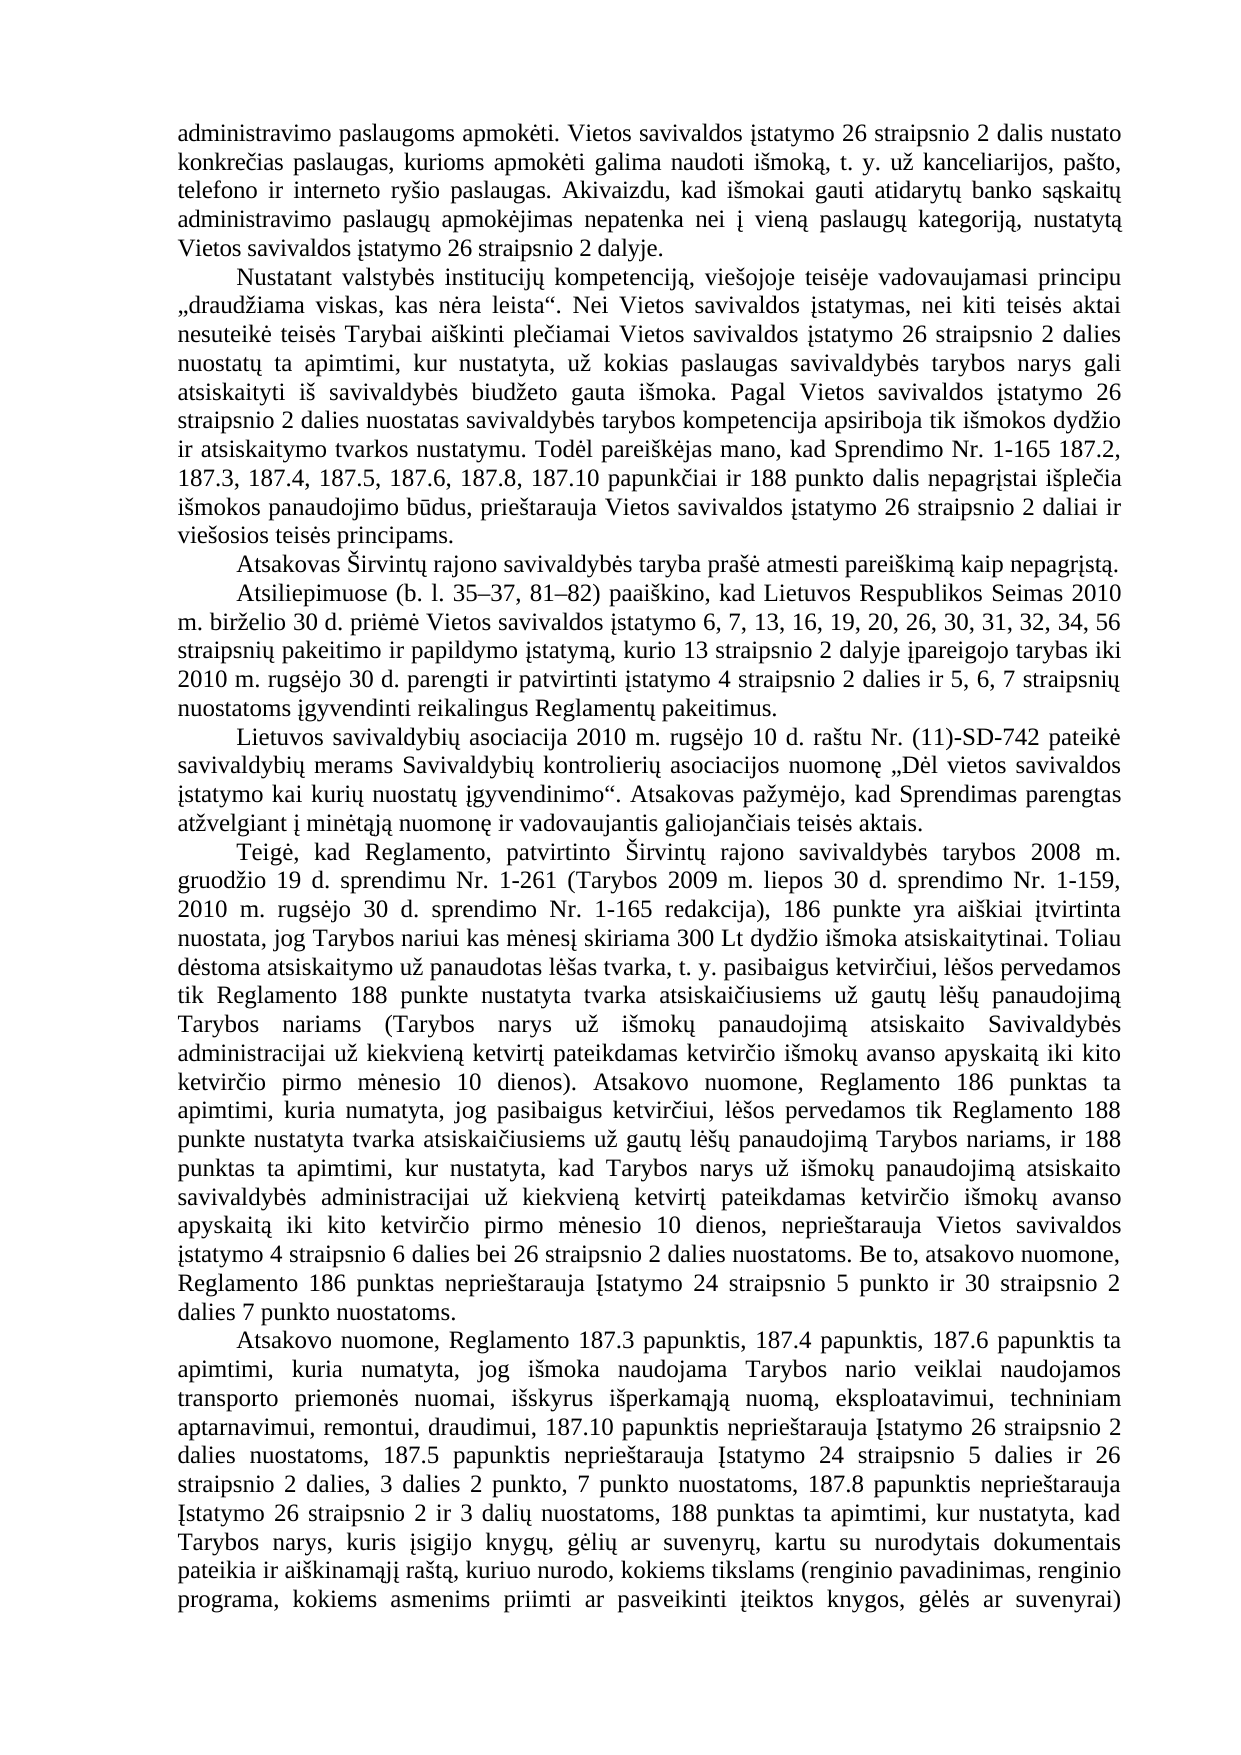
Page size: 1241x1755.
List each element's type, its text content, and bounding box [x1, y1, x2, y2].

text Atsiliepimuose (b. l. 35–37, 81–82) paaiškino, kad Lietuvos Respublikos Seimas 2010 m. birželio 30 d. priėmė Vietos savivaldos įstatymo 6, 7, 13, 16, 19, 20, 26, 30, 31, 32, 34, 56 straipsnių pakeitimo ir papildymo įstatymą, kurio 13 straipsnio 2 dalyje įpareigojo tarybas iki 2010 m. rugsėjo 30 d. parengti ir patvirtinti įstatymo 4 straipsnio 2 dalies ir 5, 6, 7 straipsnių nuostatoms įgyvendinti reikalingus Reglamentų pakeitimus. [177, 578, 1122, 722]
text Teigė, kad Reglamento, patvirtinto Širvintų rajono savivaldybės tarybos 2008 m. gruodžio 19 d. sprendimu Nr. 1-261 (Tarybos 2009 m. liepos 30 d. sprendimo Nr. 1-159, 2010 m. rugsėjo 30 d. sprendimo Nr. 1-165 redakcija), 186 punkte yra aiškiai įtvirtinta nuostata, jog Tarybos nariui kas mėnesį skiriama 300 Lt dydžio išmoka atsiskaitytinai. Toliau dėstoma atsiskaitymo už panaudotas lėšas tvarka, t. y. pasibaigus ketvirčiui, lėšos pervedamos tik Reglamento 188 punkte nustatyta tvarka atsiskaičiusiems už gautų lėšų panaudojimą Tarybos nariams (Tarybos narys už išmokų panaudojimą atsiskaito Savivaldybės administracijai už kiekvieną ketvirtį pateikdamas ketvirčio išmokų avanso apyskaitą iki kito ketvirčio pirmo mėnesio 10 dienos). Atsakovo nuomone, Reglamento 186 punktas ta apimtimi, kuria numatyta, jog pasibaigus ketvirčiui, lėšos pervedamos tik Reglamento 188 punkte nustatyta tvarka atsiskaičiusiems už gautų lėšų panaudojimą Tarybos nariams, ir 188 punktas ta apimtimi, kur nustatyta, kad Tarybos narys už išmokų panaudojimą atsiskaito savivaldybės administracijai už kiekvieną ketvirtį pateikdamas ketvirčio išmokų avanso apyskaitą iki kito ketvirčio pirmo mėnesio 10 dienos, neprieštarauja Vietos savivaldos įstatymo 4 straipsnio 6 dalies bei 26 straipsnio 2 dalies nuostatoms. Be to, atsakovo nuomone, Reglamento 186 punktas neprieštarauja Įstatymo 24 straipsnio 5 punkto ir 30 straipsnio 2 dalies 7 punkto nuostatoms. [177, 837, 1122, 1326]
text Lietuvos savivaldybių asociacija 2010 m. rugsėjo 10 d. raštu Nr. (11)-SD-742 pateikė savivaldybių merams Savivaldybių kontrolierių asociacijos nuomonę „Dėl vietos savivaldos įstatymo kai kurių nuostatų įgyvendinimo“. Atsakovas pažymėjo, kad Sprendimas parengtas atžvelgiant į minėtąją nuomonę ir vadovaujantis galiojančiais teisės aktais. [177, 722, 1122, 837]
text administravimo paslaugoms apmokėti. Vietos savivaldos įstatymo 26 straipsnio 2 dalis nustato konkrečias paslaugas, kurioms apmokėti galima naudoti išmoką, t. y. už kanceliarijos, pašto, telefono ir interneto ryšio paslaugas. Akivaizdu, kad išmokai gauti atidarytų banko sąskaitų administravimo paslaugų apmokėjimas nepatenka nei į vieną paslaugų kategoriją, nustatytą Vietos savivaldos įstatymo 26 straipsnio 2 dalyje. [177, 118, 1122, 262]
text Nustatant valstybės institucijų kompetenciją, viešojoje teisėje vadovaujamasi principu „draudžiama viskas, kas nėra leista“. Nei Vietos savivaldos įstatymas, nei kiti teisės aktai nesuteikė teisės Tarybai aiškinti plečiamai Vietos savivaldos įstatymo 26 straipsnio 2 dalies nuostatų ta apimtimi, kur nustatyta, už kokias paslaugas savivaldybės tarybos narys gali atsiskaityti iš savivaldybės biudžeto gauta išmoka. Pagal Vietos savivaldos įstatymo 26 straipsnio 2 dalies nuostatas savivaldybės tarybos kompetencija apsiriboja tik išmokos dydžio ir atsiskaitymo tvarkos nustatymu. Todėl pareiškėjas mano, kad Sprendimo Nr. 1-165 187.2, 187.3, 187.4, 187.5, 187.6, 187.8, 187.10 papunkčiai ir 188 punkto dalis nepagrįstai išplečia išmokos panaudojimo būdus, prieštarauja Vietos savivaldos įstatymo 26 straipsnio 2 daliai ir viešosios teisės principams. [177, 262, 1122, 549]
text Atsakovas Širvintų rajono savivaldybės taryba prašė atmesti pareiškimą kaip nepagrįstą. [177, 549, 1122, 578]
text Atsakovo nuomone, Reglamento 187.3 papunktis, 187.4 papunktis, 187.6 papunktis ta apimtimi, kuria numatyta, jog išmoka naudojama Tarybos nario veiklai naudojamos transporto priemonės nuomai, išskyrus išperkamąją nuomą, eksploatavimui, techniniam aptarnavimui, remontui, draudimui, 187.10 papunktis neprieštarauja Įstatymo 26 straipsnio 2 dalies nuostatoms, 187.5 papunktis neprieštarauja Įstatymo 24 straipsnio 5 dalies ir 26 straipsnio 2 dalies, 3 dalies 2 punkto, 7 punkto nuostatoms, 187.8 papunktis neprieštarauja Įstatymo 26 straipsnio 2 ir 3 dalių nuostatoms, 188 punktas ta apimtimi, kur nustatyta, kad Tarybos narys, kuris įsigijo knygų, gėlių ar suvenyrų, kartu su nurodytais dokumentais pateikia ir aiškinamąjį raštą, kuriuo nurodo, kokiems tikslams (renginio pavadinimas, renginio programa, kokiems asmenims priimti ar pasveikinti įteiktos knygos, gėlės ar suvenyrai) [177, 1326, 1122, 1613]
